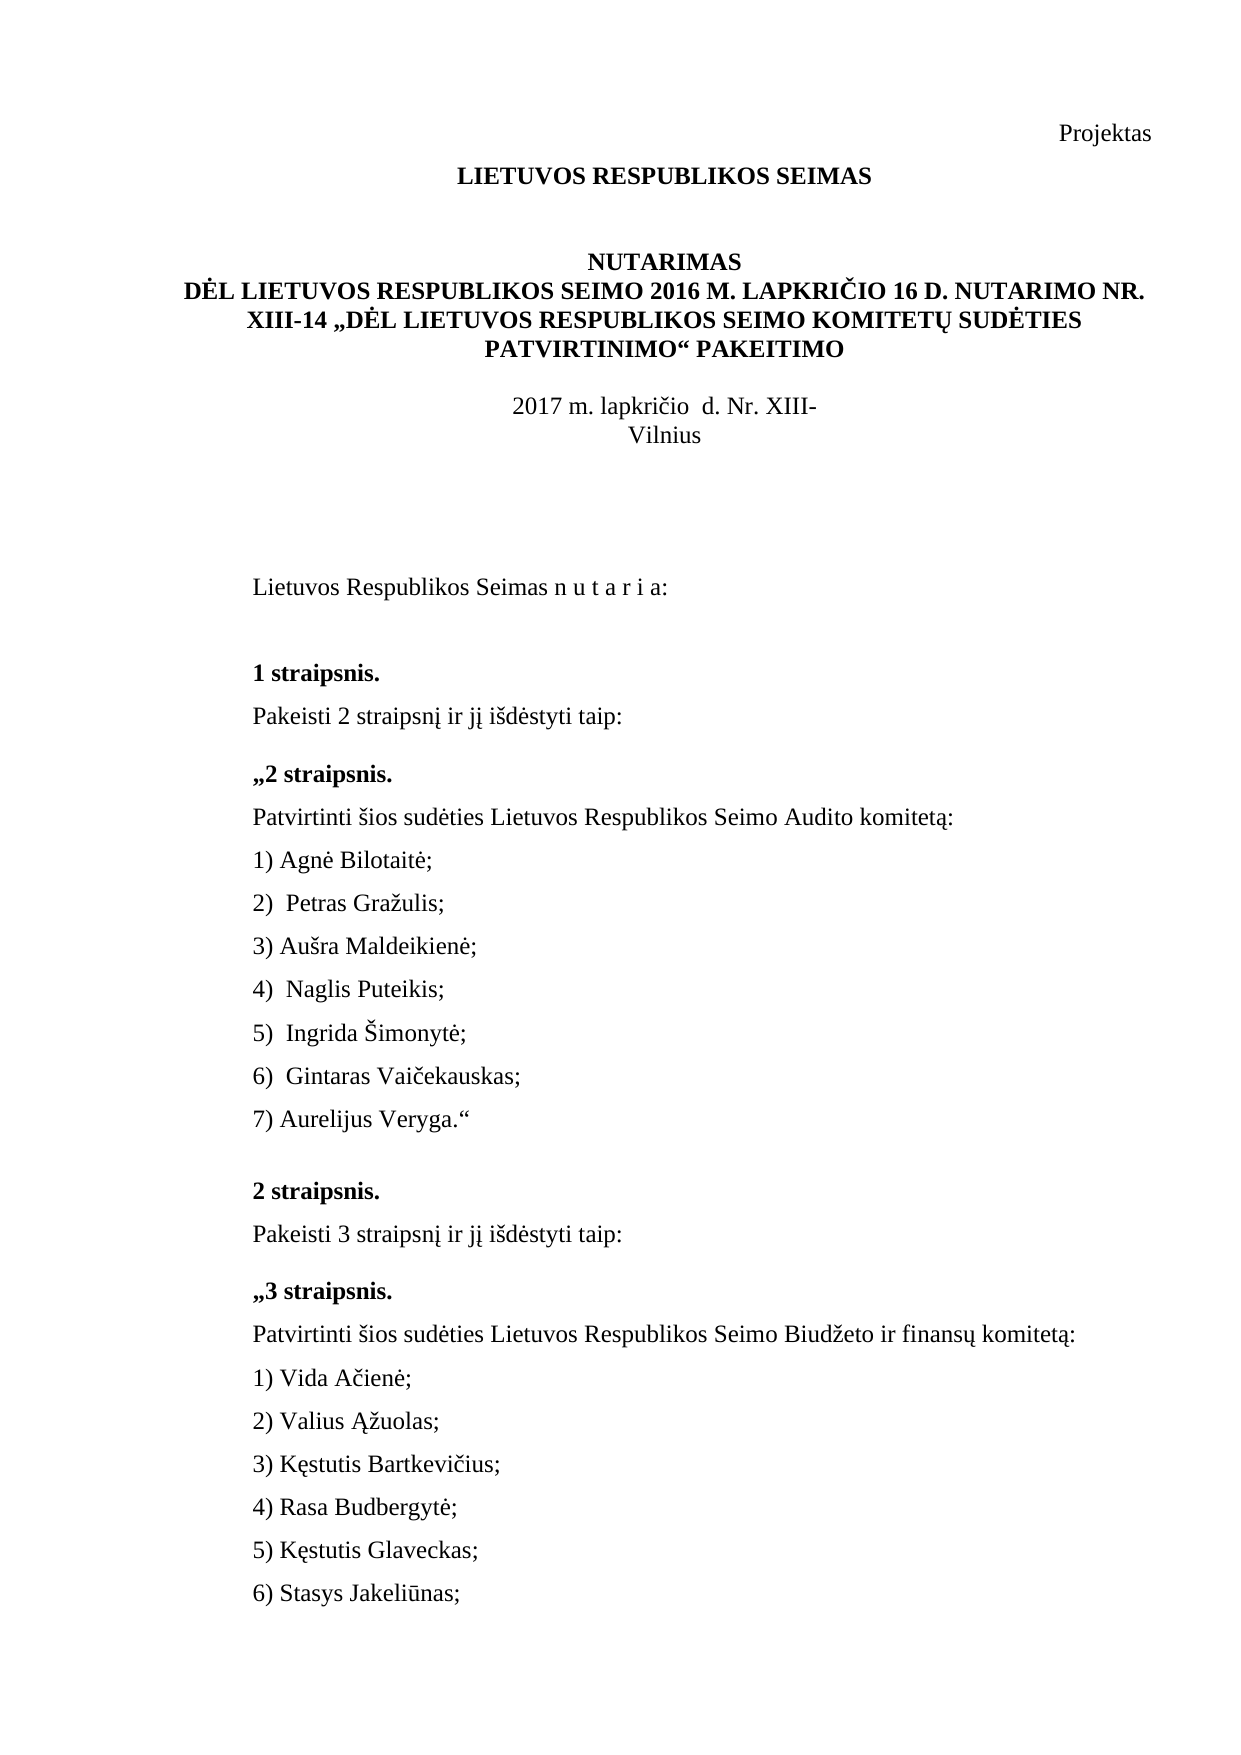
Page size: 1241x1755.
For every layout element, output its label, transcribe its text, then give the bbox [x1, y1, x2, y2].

text Pakeisti 2 straipsnį ir jį išdėstyti taip: [177, 701, 1152, 730]
text 5) Ingrida Šimonytė; [177, 1018, 1152, 1046]
text 1 straipsnis. [177, 658, 1152, 687]
text 4) Naglis Puteikis; [177, 974, 1152, 1003]
text NUTARIMAS [177, 247, 1152, 276]
text Vilnius [177, 420, 1152, 449]
text 2 straipsnis. [177, 1176, 1152, 1204]
text 1) Agnė Bilotaitė; [177, 845, 1152, 874]
text DĖL LIETUVOS RESPUBLIKOS SEIMO 2016 M. LAPKRIČIO 16 D. NUTARIMO Nr. XIII-14 „DĖL LIETUVOS RESPUBLIKOS SEIMO KOMITETŲ SUDĖTIES PATVIRTINIMO“ pAKEITIMO [177, 276, 1152, 362]
text 4) Rasa Budbergytė; [177, 1492, 1152, 1521]
text Lietuvos Respublikos Seimas n u t a r i a: [177, 572, 1152, 601]
text 1) Vida Ačienė; [177, 1363, 1152, 1391]
text Patvirtinti šios sudėties Lietuvos Respublikos Seimo Biudžeto ir finansų komitetą: [177, 1319, 1152, 1348]
text 3) Aušra Maldeikienė; [177, 931, 1152, 960]
text 3) Kęstutis Bartkevičius; [177, 1449, 1152, 1478]
text Patvirtinti šios sudėties Lietuvos Respublikos Seimo Audito komitetą: [177, 802, 1152, 831]
text 2) Petras Gražulis; [177, 888, 1152, 917]
text LIETUVOS RESPUBLIKOS SEIMAS [177, 161, 1152, 190]
text 2) Valius Ąžuolas; [177, 1406, 1152, 1434]
text 7) Aurelijus Veryga.“ [177, 1104, 1152, 1133]
text Pakeisti 3 straipsnį ir jį išdėstyti taip: [177, 1219, 1152, 1248]
text 2017 m. lapkričio d. Nr. XIII- [177, 391, 1152, 420]
text „2 straipsnis. [177, 759, 1152, 788]
text Projektas [177, 118, 1152, 147]
text 6) Stasys Jakeliūnas; [177, 1578, 1152, 1607]
text 5) Kęstutis Glaveckas; [177, 1535, 1152, 1564]
text „3 straipsnis. [177, 1276, 1152, 1305]
text 6) Gintaras Vaičekauskas; [177, 1061, 1152, 1089]
